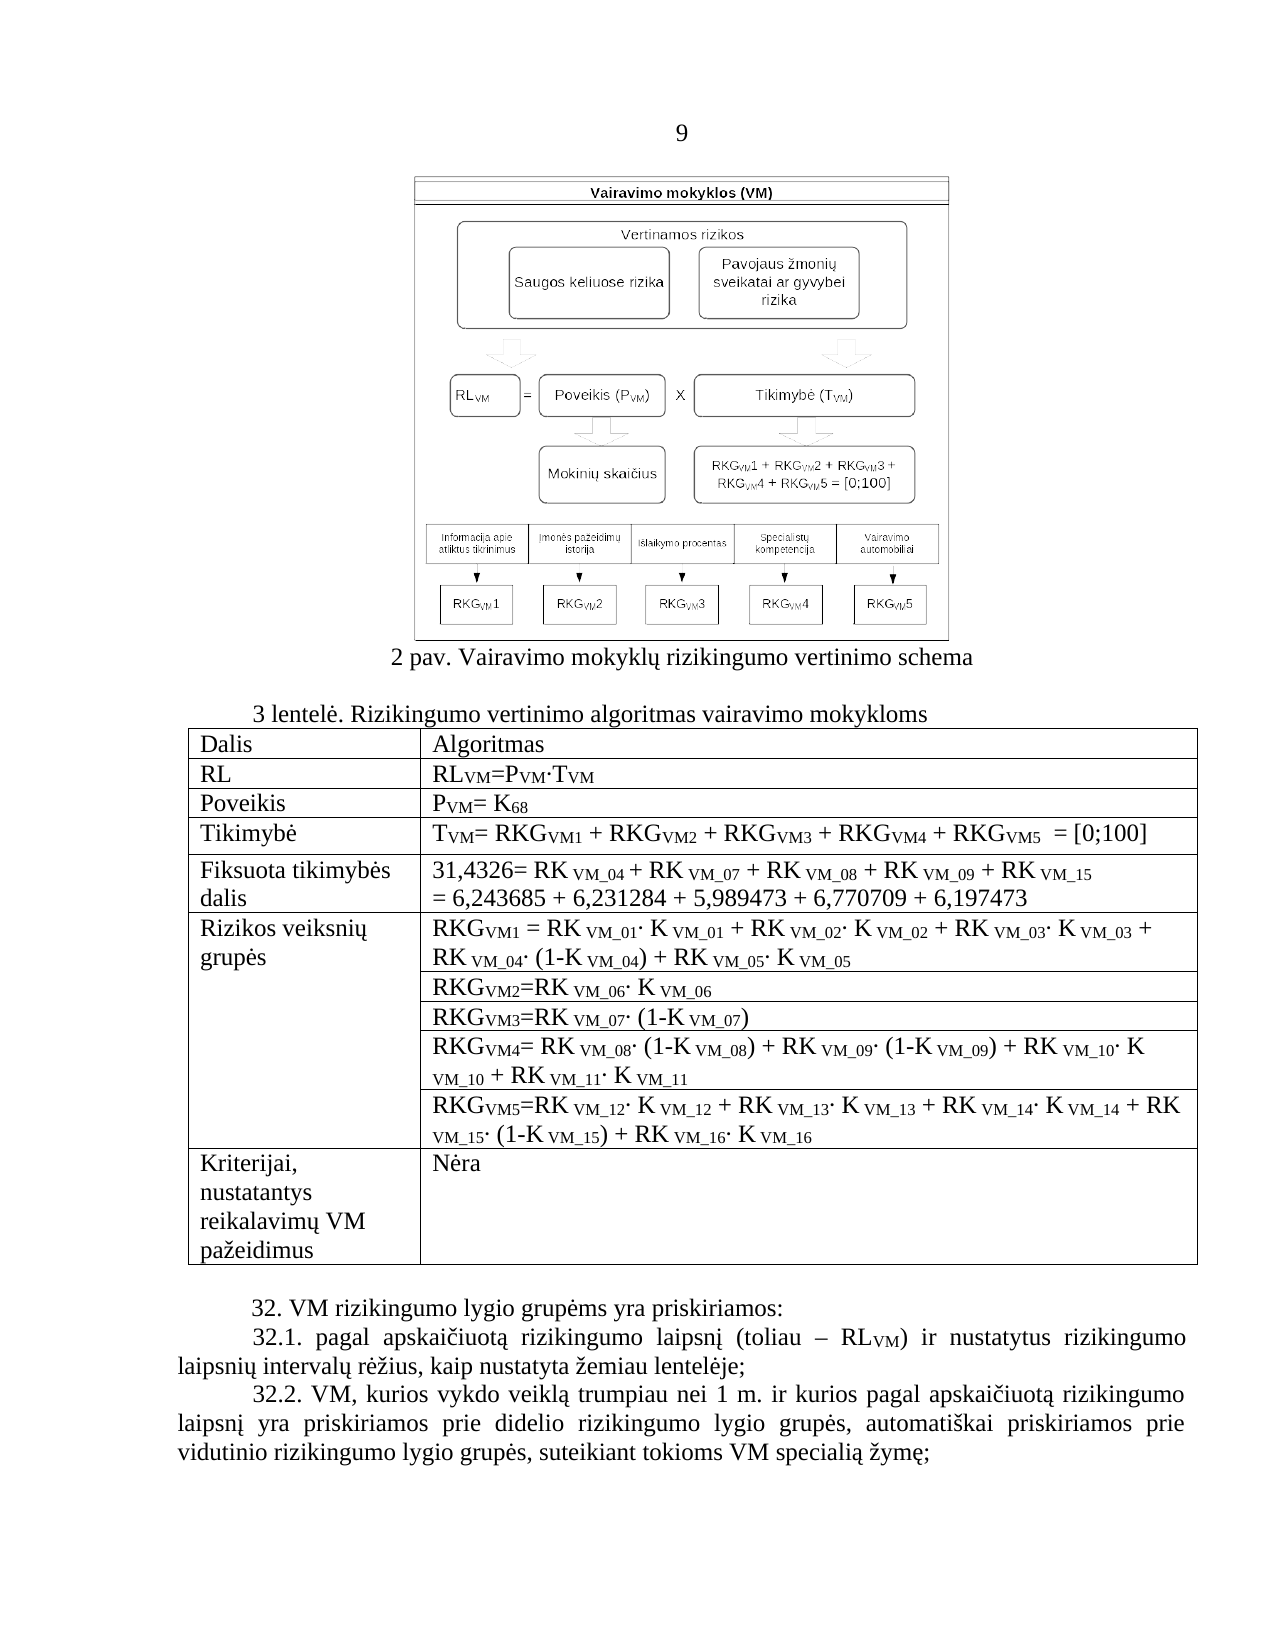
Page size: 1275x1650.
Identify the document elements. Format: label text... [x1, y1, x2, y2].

table_cell Nėra [421, 1149, 1197, 1263]
text 32. VM rizikingumo lygio grupėms yra priskiriamos: [177, 1293, 1186, 1322]
table_cell RKGVM2=RK VM_06∙ K VM_06 [421, 972, 1197, 1001]
text 3 lentelė. Rizikingumo vertinimo algoritmas vairavimo mokykloms [177, 699, 1186, 728]
table_cell RKGVM1 = RK VM_01∙ K VM_01 + RK VM_02∙ K VM_02 + RK VM_03∙ K VM_03 + RK VM_04∙ (1-K VM_04) + RK VM_05∙ K VM_05 [421, 913, 1197, 971]
text 32.2. VM, kurios vykdo veiklą trumpiau nei 1 m. ir kurios pagal apskaičiuotą rizikingumo laipsnį yra priskiriamos prie didelio rizikingumo lygio grupės, automatiškai priskiriamos prie vidutinio rizikingumo lygio grupės, suteikiant tokioms VM specialią žymę; [177, 1379, 1186, 1466]
table_cell Fiksuota tikimybės dalis [189, 855, 420, 912]
text 2 pav. Vairavimo mokyklų rizikingumo vertinimo schema [177, 642, 1186, 670]
table_cell RL [189, 759, 420, 787]
table_cell RKGVM5=RK VM_12∙ K VM_12 + RK VM_13∙ K VM_13 + RK VM_14∙ K VM_14 + RK VM_15∙ (1-K VM_15) + RK VM_16∙ K VM_16 [421, 1090, 1197, 1147]
table_cell RKGVM3=RK VM_07∙ (1-K VM_07) [421, 1002, 1197, 1030]
table_cell Poveikis [189, 789, 420, 817]
table_cell Rizikos veiksnių grupės [189, 913, 420, 1147]
table_cell 31,4326= RK VM_04 + RK VM_07 + RK VM_08 + RK VM_09 + RK VM_15 = 6,243685 + 6,231284 + 5,989473 + 6,770709 + 6,197473 [421, 855, 1197, 912]
table_cell Kriterijai, nustatantys reikalavimų VM pažeidimus [189, 1149, 420, 1263]
table_cell RLVM=PVM∙TVM [421, 759, 1197, 787]
text 32.1. pagal apskaičiuotą rizikingumo laipsnį (toliau – RLVM) ir nustatytus rizikingumo laipsnių intervalų rėžius, kaip nustatyta žemiau lentelėje; [177, 1322, 1186, 1379]
table_cell TVM= RKGVM1 + RKGVM2 + RKGVM3 + RKGVM4 + RKGVM5 = [0;100] [421, 818, 1197, 854]
table_header Dalis [189, 729, 420, 758]
table_cell RKGVM4= RK VM_08∙ (1-K VM_08) + RK VM_09∙ (1-K VM_09) + RK VM_10∙ K VM_10 + RK VM_11∙ K VM_11 [421, 1031, 1197, 1089]
table_cell PVM= K68 [421, 789, 1197, 817]
table_cell Tikimybė [189, 818, 420, 854]
table_header Algoritmas [421, 729, 1197, 758]
